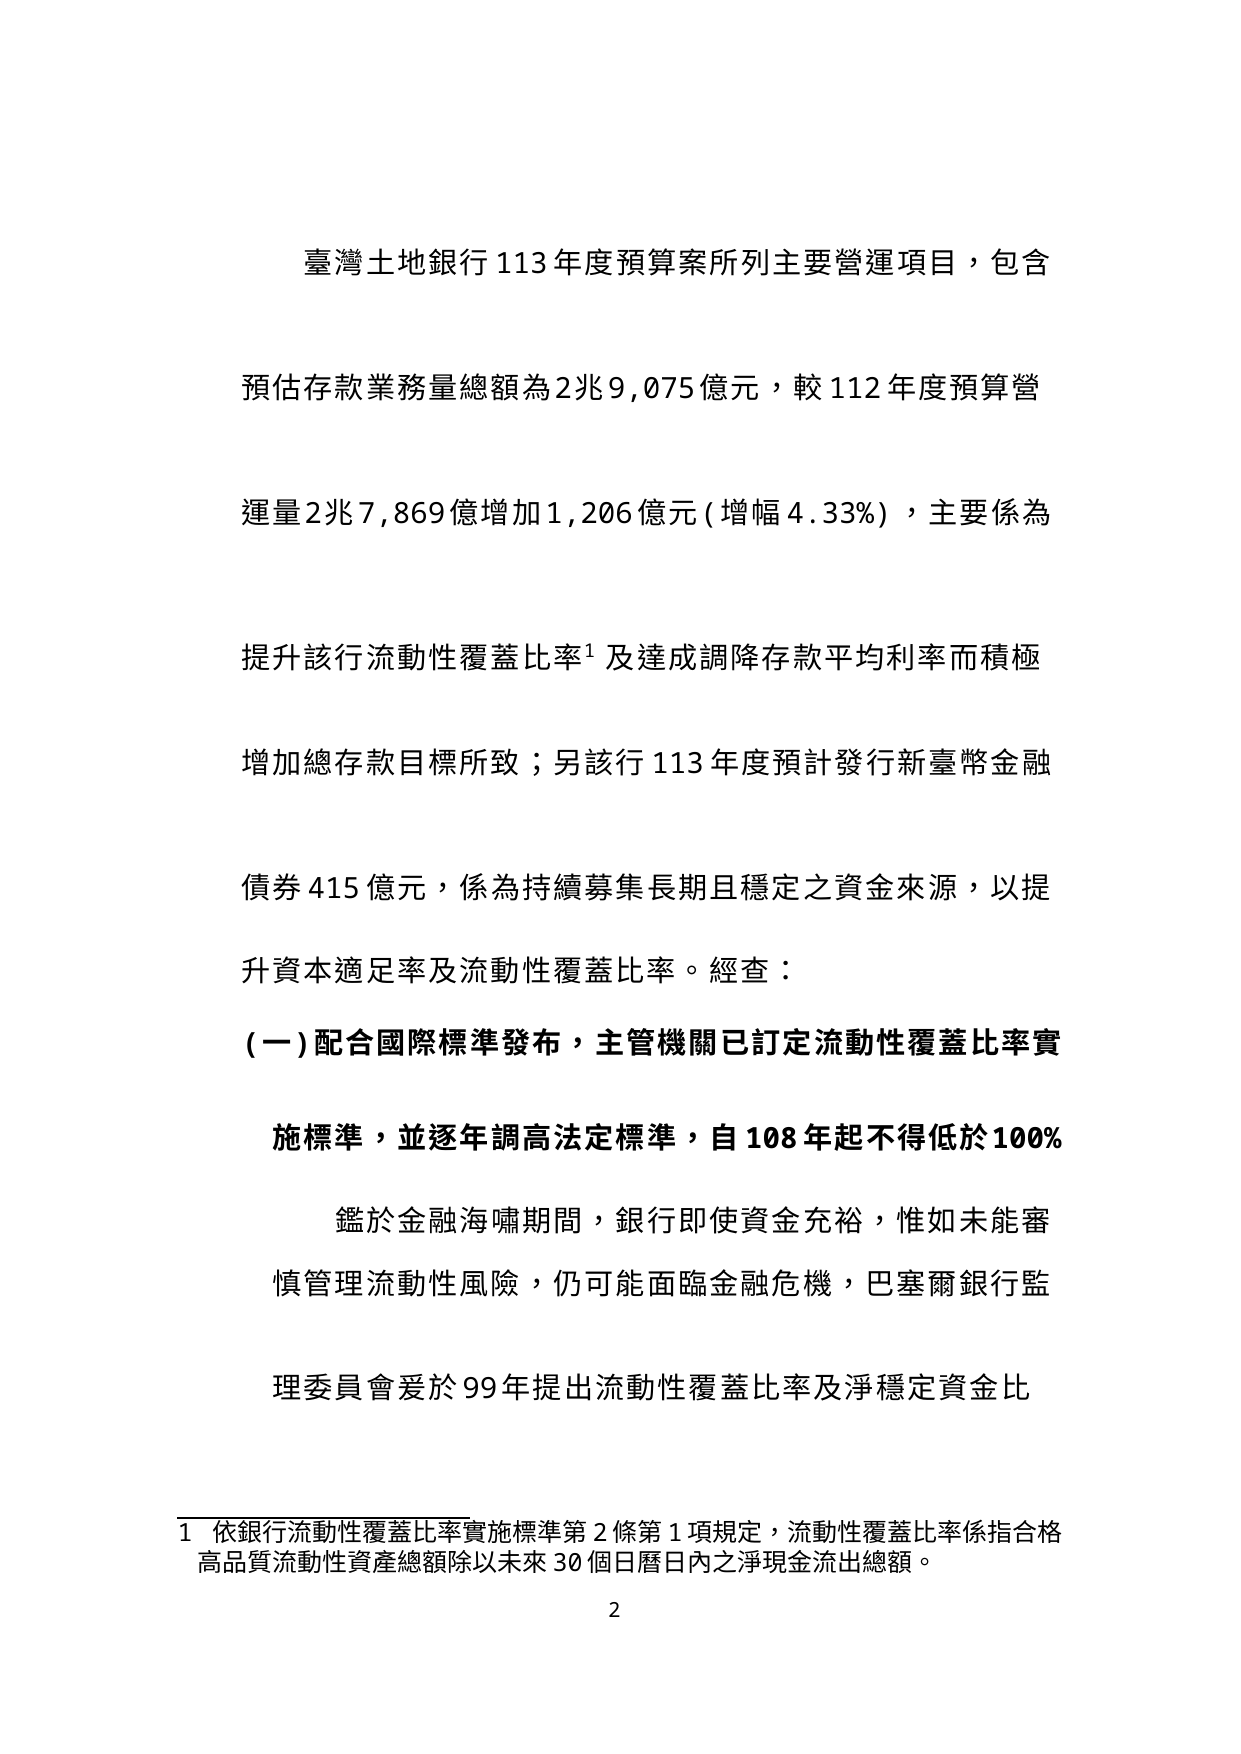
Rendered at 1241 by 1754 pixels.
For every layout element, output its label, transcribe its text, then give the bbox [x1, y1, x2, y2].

text 鑑於金融海嘯期間，銀行即使資金充裕，惟如未能審慎管理流動性風險，仍可能面臨金融危機，巴塞爾銀行監理委員會爰於99年提出流動性覆蓋比率及淨穩定資金比率，作為全球一致之流動性量化指標，其中流動性覆蓋比率標準之主要目的為強化銀行短期流動性之復原能力，衡量銀行於壓力情境下是否具備足夠之合格高品質流動性資產，以因應未來30日之現金流出需求。嗣為因應國際管理趨勢，金融監督管理委員會與中央銀行於103年12月29日會銜訂定「銀行流動性覆蓋比率實施標準」，自104年1月1日起施行並逐年調高法定標準，並自108年起不得低於100%。 [266, 1177, 1063, 1427]
text (一)配合國際標準發布，主管機關已訂定流動性覆蓋比率實施標準，並逐年調高法定標準，自108年起不得低於100% [236, 990, 1063, 1177]
text 臺灣土地銀行113年度預算案所列主要營運項目，包含預估存款業務量總額為2兆9,075億元，較112年度預算營運量2兆7,869億增加1,206億元(增幅4.33%)，主要係為提升該行流動性覆蓋比率及達成調降存款平均利率而積極增加總存款目標所致；另該行113年度預計發行新臺幣金融債券415億元，係為持續募集長期且穩定之資金來源，以提升資本適足率及流動性覆蓋比率。經查： [236, 177, 1063, 990]
text 依銀行流動性覆蓋比率實施標準第2條第1項規定，流動性覆蓋比率係指合格高品質流動性資產總額除以未來30個日曆日內之淨現金流出總額。 [177, 1518, 1063, 1577]
